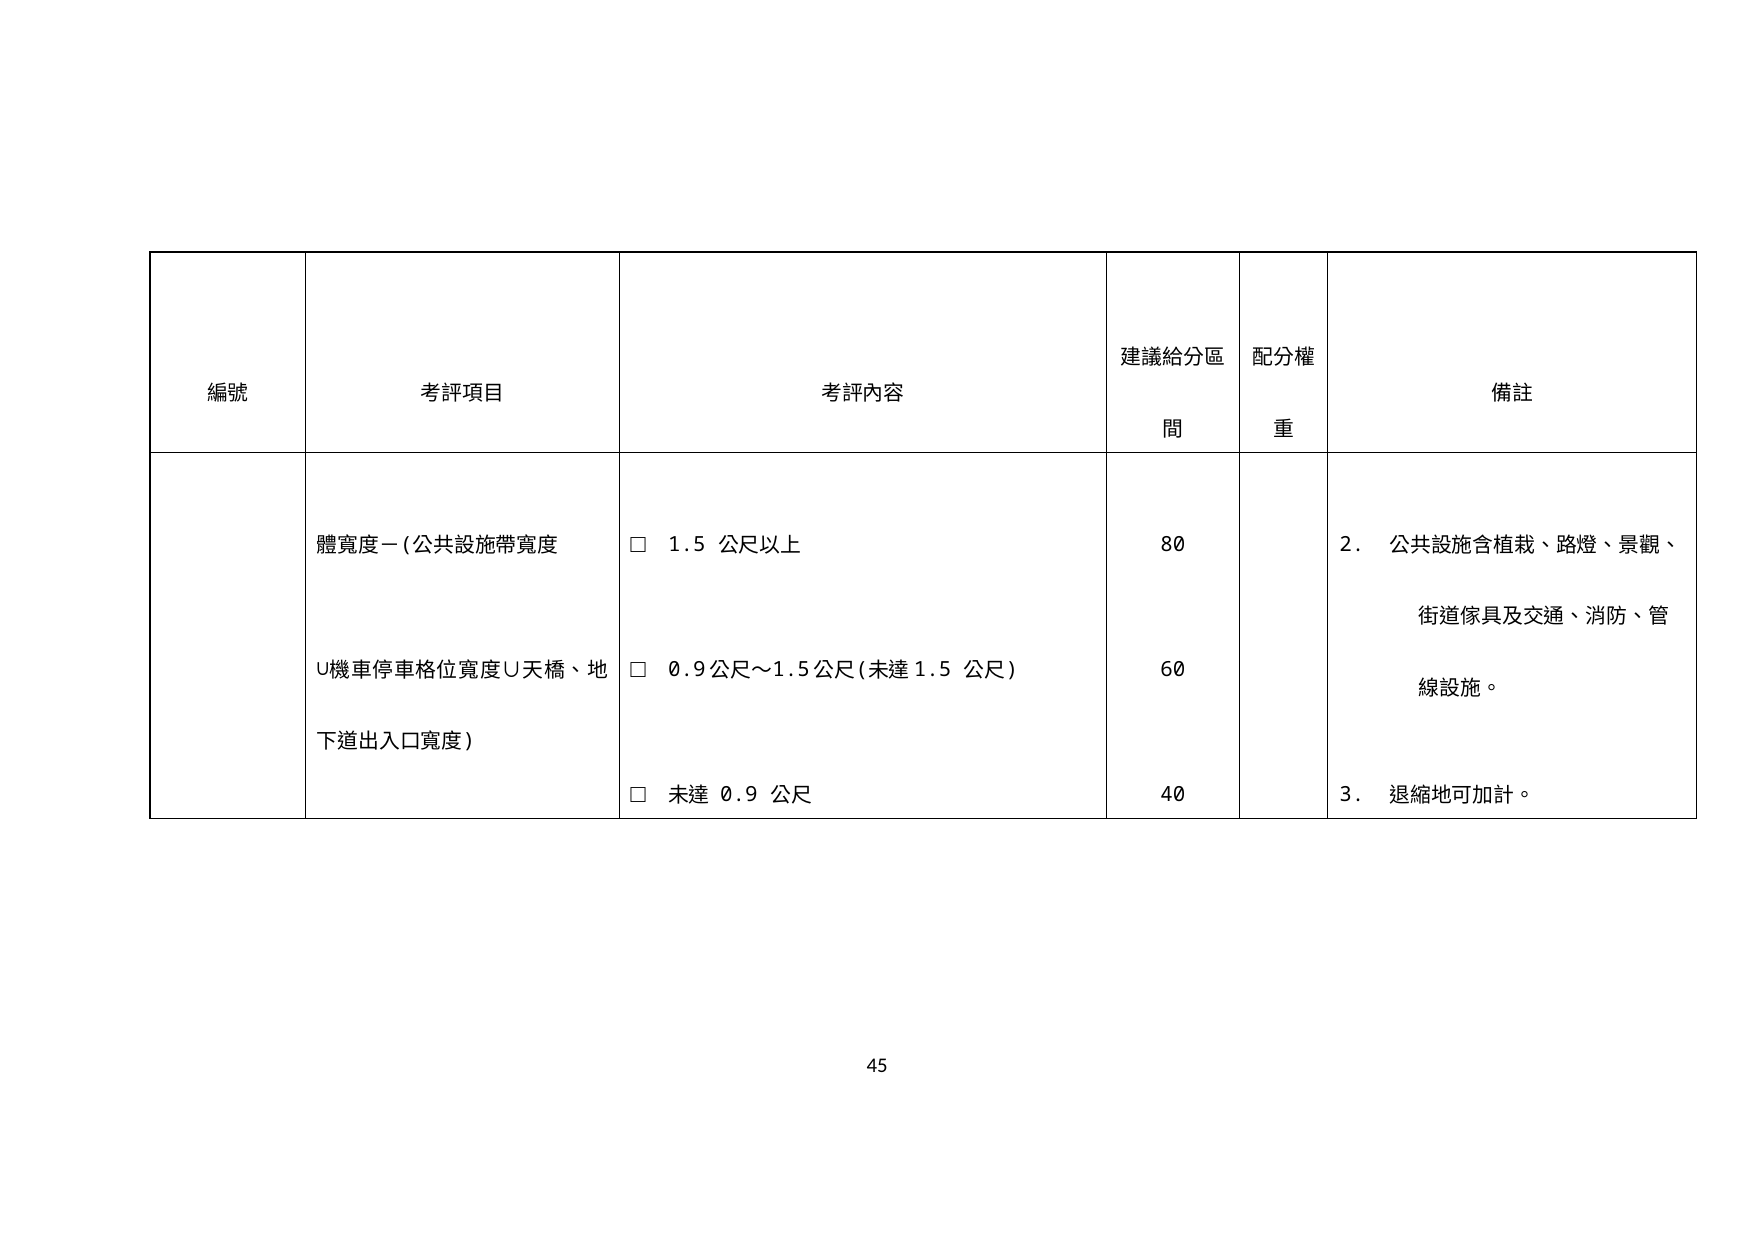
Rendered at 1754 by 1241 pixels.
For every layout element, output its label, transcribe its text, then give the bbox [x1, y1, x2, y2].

table_cell 體寬度－(公共設施帶寬度 ∪機車停車格位寬度∪天橋、地下道出入口寬度) [306, 453, 619, 817]
table_cell 人行道淨寬佔該側道路寬度30%以上 人行道淨寬佔該側道路 寬度20%以上 1.5 公尺以上 0.9公尺～1.5公尺(未達1.5 公尺) 未達 0.9 公尺 [620, 453, 1106, 817]
table_header 建議給分區間 [1107, 253, 1239, 452]
table_header 備註 [1328, 253, 1696, 452]
table_cell 80 60 40 [1107, 453, 1239, 817]
table_header 編號 [151, 253, 305, 452]
table_header 考評內容 [620, 253, 1106, 452]
table_cell [151, 453, 305, 817]
table_header 考評項目 [306, 253, 619, 452]
table_cell [1240, 453, 1327, 817]
table_header 配分權重 [1240, 253, 1327, 452]
table_cell 選取路段中最瓶頸處所能實質提供行人通行之淨寬度。 公共設施含植栽、路燈、景觀、街道傢具及交通、消防、管線設施。 退縮地可加計。 [1328, 453, 1696, 817]
